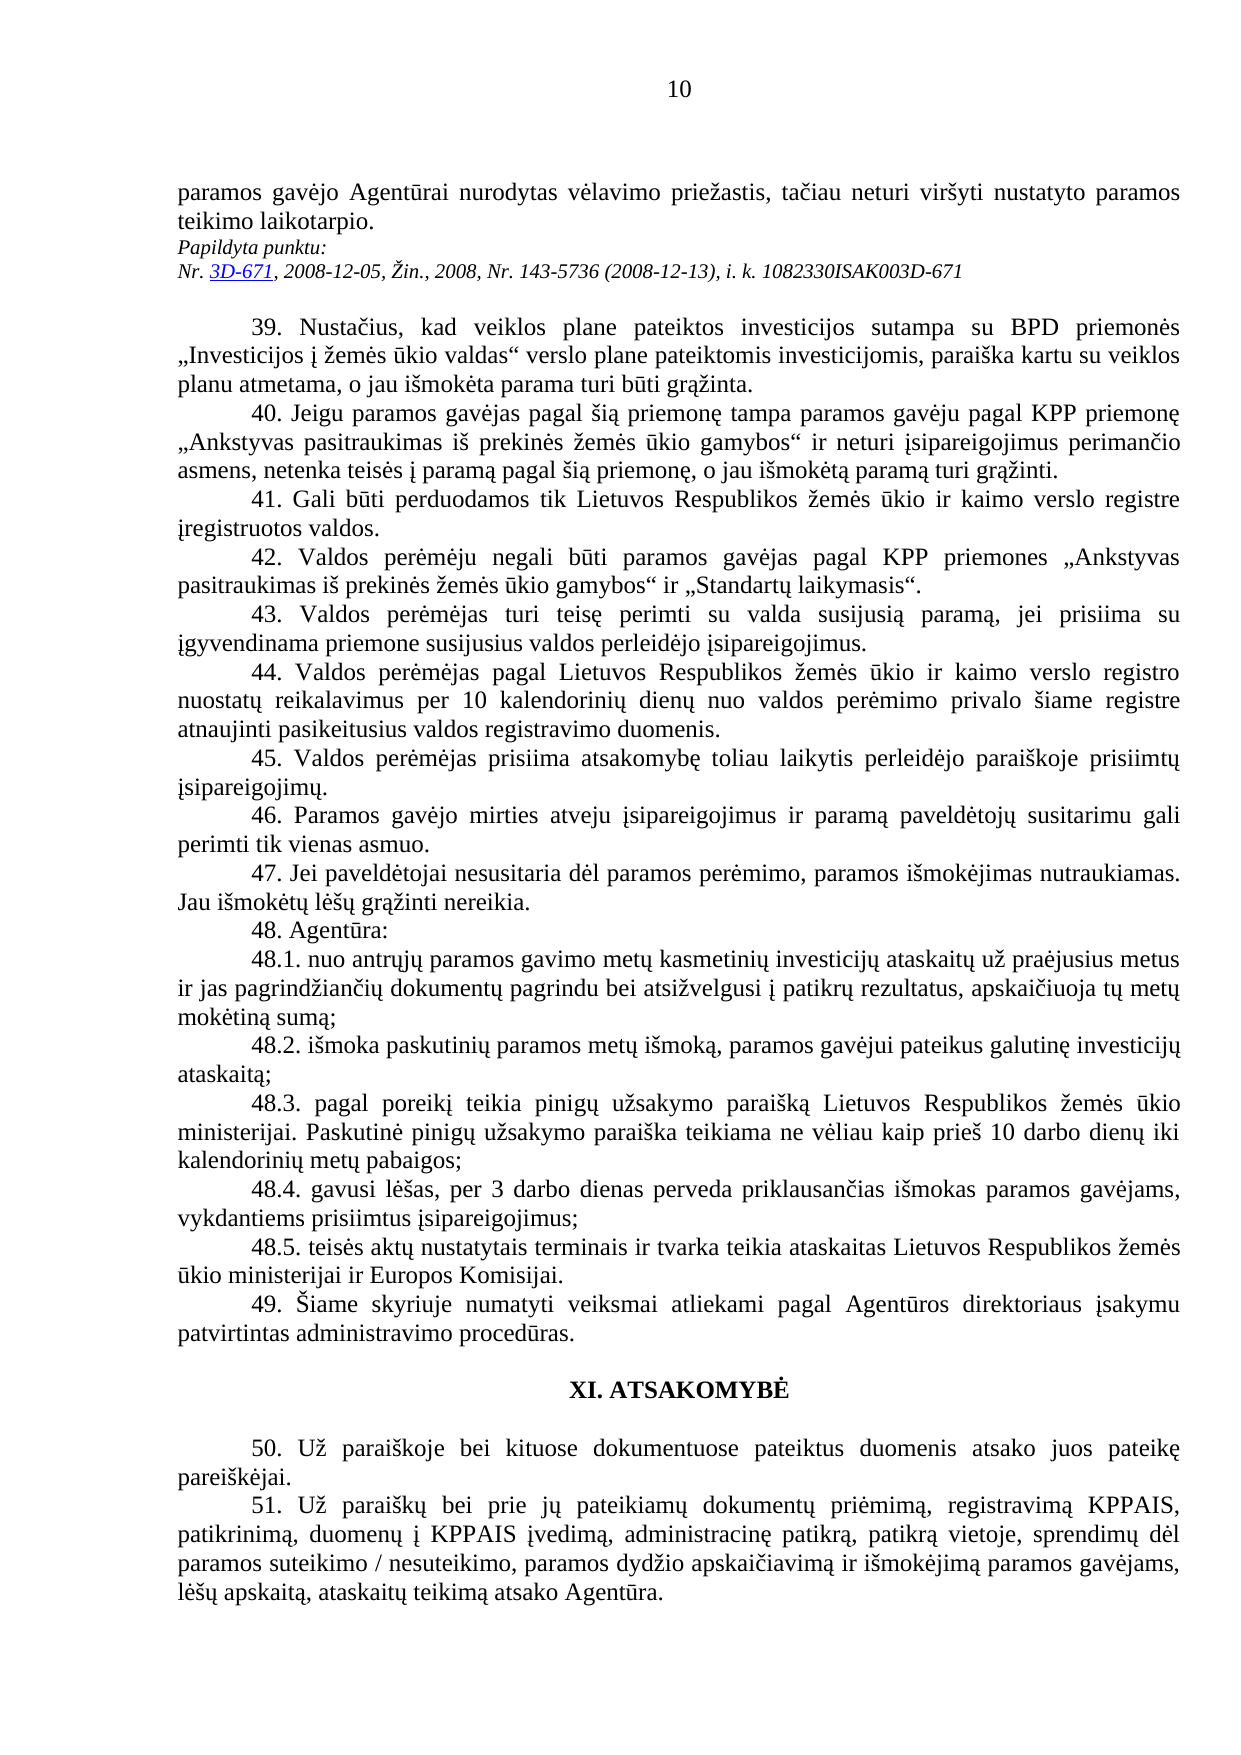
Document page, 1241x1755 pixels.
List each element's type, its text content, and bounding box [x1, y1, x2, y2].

text 48.4. gavusi lėšas, per 3 darbo dienas perveda priklausančias išmokas paramos gavėjams, vykdantiems prisiimtus įsipareigojimus; [177, 1174, 1181, 1232]
text 43. Valdos perėmėjas turi teisę perimti su valda susijusią paramą, jei prisiima su įgyvendinama priemone susijusius valdos perleidėjo įsipareigojimus. [177, 599, 1181, 657]
text paramos gavėjo Agentūrai nurodytas vėlavimo priežastis, tačiau neturi viršyti nustatyto paramos teikimo laikotarpio. [177, 177, 1181, 235]
text 45. Valdos perėmėjas prisiima atsakomybę toliau laikytis perleidėjo paraiškoje prisiimtų įsipareigojimų. [177, 743, 1181, 800]
text 50. Už paraiškoje bei kituose dokumentuose pateiktus duomenis atsako juos pateikę pareiškėjai. [177, 1433, 1181, 1490]
text 48.1. nuo antrųjų paramos gavimo metų kasmetinių investicijų ataskaitų už praėjusius metus ir jas pagrindžiančių dokumentų pagrindu bei atsižvelgusi į patikrų rezultatus, apskaičiuoja tų metų mokėtiną sumą; [177, 944, 1181, 1030]
text Nr. 3D-671, 2008-12-05, Žin., 2008, Nr. 143-5736 (2008-12-13), i. k. 1082330ISAK003D-671 [177, 259, 1181, 283]
text 41. Gali būti perduodamos tik Lietuvos Respublikos žemės ūkio ir kaimo verslo registre įregistruotos valdos. [177, 484, 1181, 542]
text 42. Valdos perėmėju negali būti paramos gavėjas pagal KPP priemones „Ankstyvas pasitraukimas iš prekinės žemės ūkio gamybos“ ir „Standartų laikymasis“. [177, 542, 1181, 599]
text 48.5. teisės aktų nustatytais terminais ir tvarka teikia ataskaitas Lietuvos Respublikos žemės ūkio ministerijai ir Europos Komisijai. [177, 1232, 1181, 1289]
text 40. Jeigu paramos gavėjas pagal šią priemonę tampa paramos gavėju pagal KPP priemonę „Ankstyvas pasitraukimas iš prekinės žemės ūkio gamybos“ ir neturi įsipareigojimus perimančio asmens, netenka teisės į paramą pagal šią priemonę, o jau išmokėtą paramą turi grąžinti. [177, 398, 1181, 484]
text Papildyta punktu: [177, 235, 1181, 259]
text XI. ATSAKOMYBĖ [177, 1375, 1181, 1404]
text 46. Paramos gavėjo mirties atveju įsipareigojimus ir paramą paveldėtojų susitarimu gali perimti tik vienas asmuo. [177, 800, 1181, 858]
text 39. Nustačius, kad veiklos plane pateiktos investicijos sutampa su BPD priemonės „Investicijos į žemės ūkio valdas“ verslo plane pateiktomis investicijomis, paraiška kartu su veiklos planu atmetama, o jau išmokėta parama turi būti grąžinta. [177, 312, 1181, 398]
text 48.3. pagal poreikį teikia pinigų užsakymo paraišką Lietuvos Respublikos žemės ūkio ministerijai. Paskutinė pinigų užsakymo paraiška teikiama ne vėliau kaip prieš 10 darbo dienų iki kalendorinių metų pabaigos; [177, 1088, 1181, 1174]
text 48.2. išmoka paskutinių paramos metų išmoką, paramos gavėjui pateikus galutinę investicijų ataskaitą; [177, 1030, 1181, 1088]
text 51. Už paraiškų bei prie jų pateikiamų dokumentų priėmimą, registravimą KPPAIS, patikrinimą, duomenų į KPPAIS įvedimą, administracinę patikrą, patikrą vietoje, sprendimų dėl paramos suteikimo / nesuteikimo, paramos dydžio apskaičiavimą ir išmokėjimą paramos gavėjams, lėšų apskaitą, ataskaitų teikimą atsako Agentūra. [177, 1490, 1181, 1605]
text 47. Jei paveldėtojai nesusitaria dėl paramos perėmimo, paramos išmokėjimas nutraukiamas. Jau išmokėtų lėšų grąžinti nereikia. [177, 858, 1181, 915]
text 49. Šiame skyriuje numatyti veiksmai atliekami pagal Agentūros direktoriaus įsakymu patvirtintas administravimo procedūras. [177, 1289, 1181, 1347]
text 48. Agentūra: [177, 915, 1181, 944]
text 44. Valdos perėmėjas pagal Lietuvos Respublikos žemės ūkio ir kaimo verslo registro nuostatų reikalavimus per 10 kalendorinių dienų nuo valdos perėmimo privalo šiame registre atnaujinti pasikeitusius valdos registravimo duomenis. [177, 657, 1181, 743]
